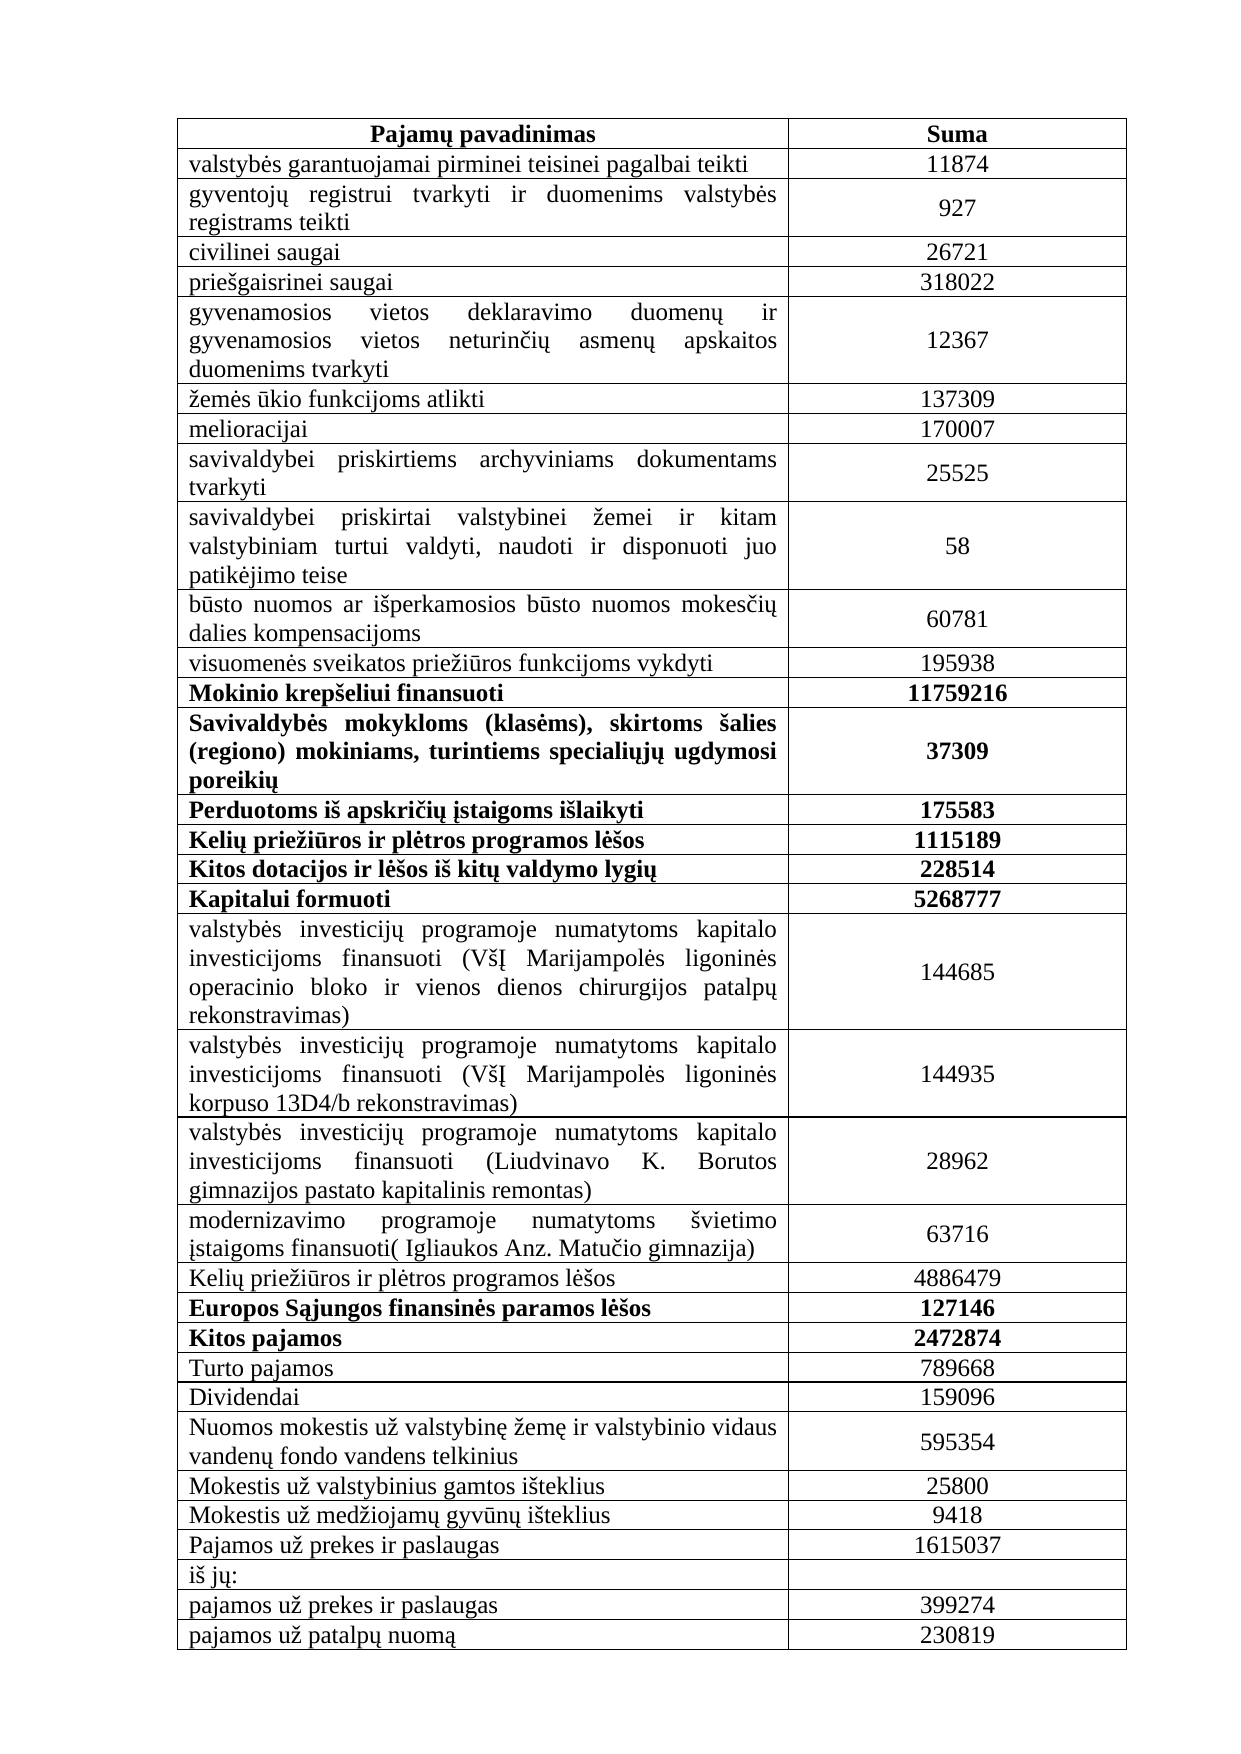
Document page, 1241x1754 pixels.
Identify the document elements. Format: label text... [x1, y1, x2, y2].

table_cell gyventojų registrui tvarkyti ir duomenims valstybės registrams teikti [178, 179, 788, 236]
table_cell 4886479 [789, 1263, 1126, 1292]
table_cell 144935 [789, 1030, 1126, 1116]
table_cell Kitos pajamos [178, 1323, 788, 1352]
table_cell 37309 [789, 708, 1126, 794]
table_cell 25525 [789, 444, 1126, 501]
table_cell Savivaldybės mokykloms (klasėms), skirtoms šalies (regiono) mokiniams, turintiems specialiųjų ugdymosi poreikių [178, 708, 788, 794]
table_cell gyvenamosios vietos deklaravimo duomenų ir gyvenamosios vietos neturinčių asmenų apskaitos duomenims tvarkyti [178, 297, 788, 383]
table_cell 175583 [789, 795, 1126, 824]
table_cell savivaldybei priskirtiems archyviniams dokumentams tvarkyti [178, 444, 788, 501]
table_cell Pajamos už prekes ir paslaugas [178, 1530, 788, 1559]
table_cell 789668 [789, 1353, 1126, 1381]
table_cell 60781 [789, 590, 1126, 647]
table_cell valstybės investicijų programoje numatytoms kapitalo investicijoms finansuoti (VšĮ Marijampolės ligoninės operacinio bloko ir vienos dienos chirurgijos patalpų rekonstravimas) [178, 914, 788, 1029]
table_cell 11874 [789, 149, 1126, 178]
table_cell priešgaisrinei saugai [178, 267, 788, 296]
table_cell melioracijai [178, 414, 788, 443]
table_cell 9418 [789, 1501, 1126, 1529]
table_cell Mokestis už valstybinius gamtos išteklius [178, 1471, 788, 1499]
table_cell 12367 [789, 297, 1126, 383]
table_cell valstybės investicijų programoje numatytoms kapitalo investicijoms finansuoti (VšĮ Marijampolės ligoninės korpuso 13D4/b rekonstravimas) [178, 1030, 788, 1116]
table_cell 595354 [789, 1412, 1126, 1470]
table_cell visuomenės sveikatos priežiūros funkcijoms vykdyti [178, 648, 788, 677]
table_cell Kitos dotacijos ir lėšos iš kitų valdymo lygių [178, 855, 788, 883]
table_cell 63716 [789, 1205, 1126, 1262]
table_cell Perduotoms iš apskričių įstaigoms išlaikyti [178, 795, 788, 824]
table_cell Europos Sąjungos finansinės paramos lėšos [178, 1293, 788, 1322]
table_cell 230819 [789, 1620, 1126, 1648]
table_cell 159096 [789, 1383, 1126, 1411]
table_header Pajamų pavadinimas [178, 119, 788, 148]
table_cell 195938 [789, 648, 1126, 677]
table_cell Mokestis už medžiojamų gyvūnų išteklius [178, 1501, 788, 1529]
table_cell savivaldybei priskirtai valstybinei žemei ir kitam valstybiniam turtui valdyti, naudoti ir disponuoti juo patikėjimo teise [178, 502, 788, 588]
table_cell 58 [789, 502, 1126, 588]
table_cell 137309 [789, 384, 1126, 413]
table_cell pajamos už prekes ir paslaugas [178, 1590, 788, 1619]
table_cell 25800 [789, 1471, 1126, 1499]
table_cell 144685 [789, 914, 1126, 1029]
table_cell valstybės garantuojamai pirminei teisinei pagalbai teikti [178, 149, 788, 178]
table_cell valstybės investicijų programoje numatytoms kapitalo investicijoms finansuoti (Liudvinavo K. Borutos gimnazijos pastato kapitalinis remontas) [178, 1118, 788, 1204]
table_cell Turto pajamos [178, 1353, 788, 1381]
table_cell modernizavimo programoje numatytoms švietimo įstaigoms finansuoti( Igliaukos Anz. Matučio gimnazija) [178, 1205, 788, 1262]
table_cell žemės ūkio funkcijoms atlikti [178, 384, 788, 413]
table_cell Nuomos mokestis už valstybinę žemę ir valstybinio vidaus vandenų fondo vandens telkinius [178, 1412, 788, 1470]
table_cell 927 [789, 179, 1126, 236]
table_cell [789, 1560, 1126, 1589]
table_cell 170007 [789, 414, 1126, 443]
table_cell 1615037 [789, 1530, 1126, 1559]
table_cell 5268777 [789, 884, 1126, 913]
table_cell 26721 [789, 237, 1126, 266]
table_cell 1115189 [789, 825, 1126, 853]
table_cell 228514 [789, 855, 1126, 883]
table_cell 399274 [789, 1590, 1126, 1619]
table_cell Dividendai [178, 1383, 788, 1411]
table_cell būsto nuomos ar išperkamosios būsto nuomos mokesčių dalies kompensacijoms [178, 590, 788, 647]
table_cell 2472874 [789, 1323, 1126, 1352]
table_cell Mokinio krepšeliui finansuoti [178, 678, 788, 707]
table_cell Kelių priežiūros ir plėtros programos lėšos [178, 825, 788, 853]
table_cell iš jų: [178, 1560, 788, 1589]
table_cell Kelių priežiūros ir plėtros programos lėšos [178, 1263, 788, 1292]
table_cell pajamos už patalpų nuomą [178, 1620, 788, 1648]
table_cell 318022 [789, 267, 1126, 296]
table_cell civilinei saugai [178, 237, 788, 266]
table_cell 11759216 [789, 678, 1126, 707]
table_header Suma [789, 119, 1126, 148]
table_cell 28962 [789, 1118, 1126, 1204]
table_cell 127146 [789, 1293, 1126, 1322]
table_cell Kapitalui formuoti [178, 884, 788, 913]
